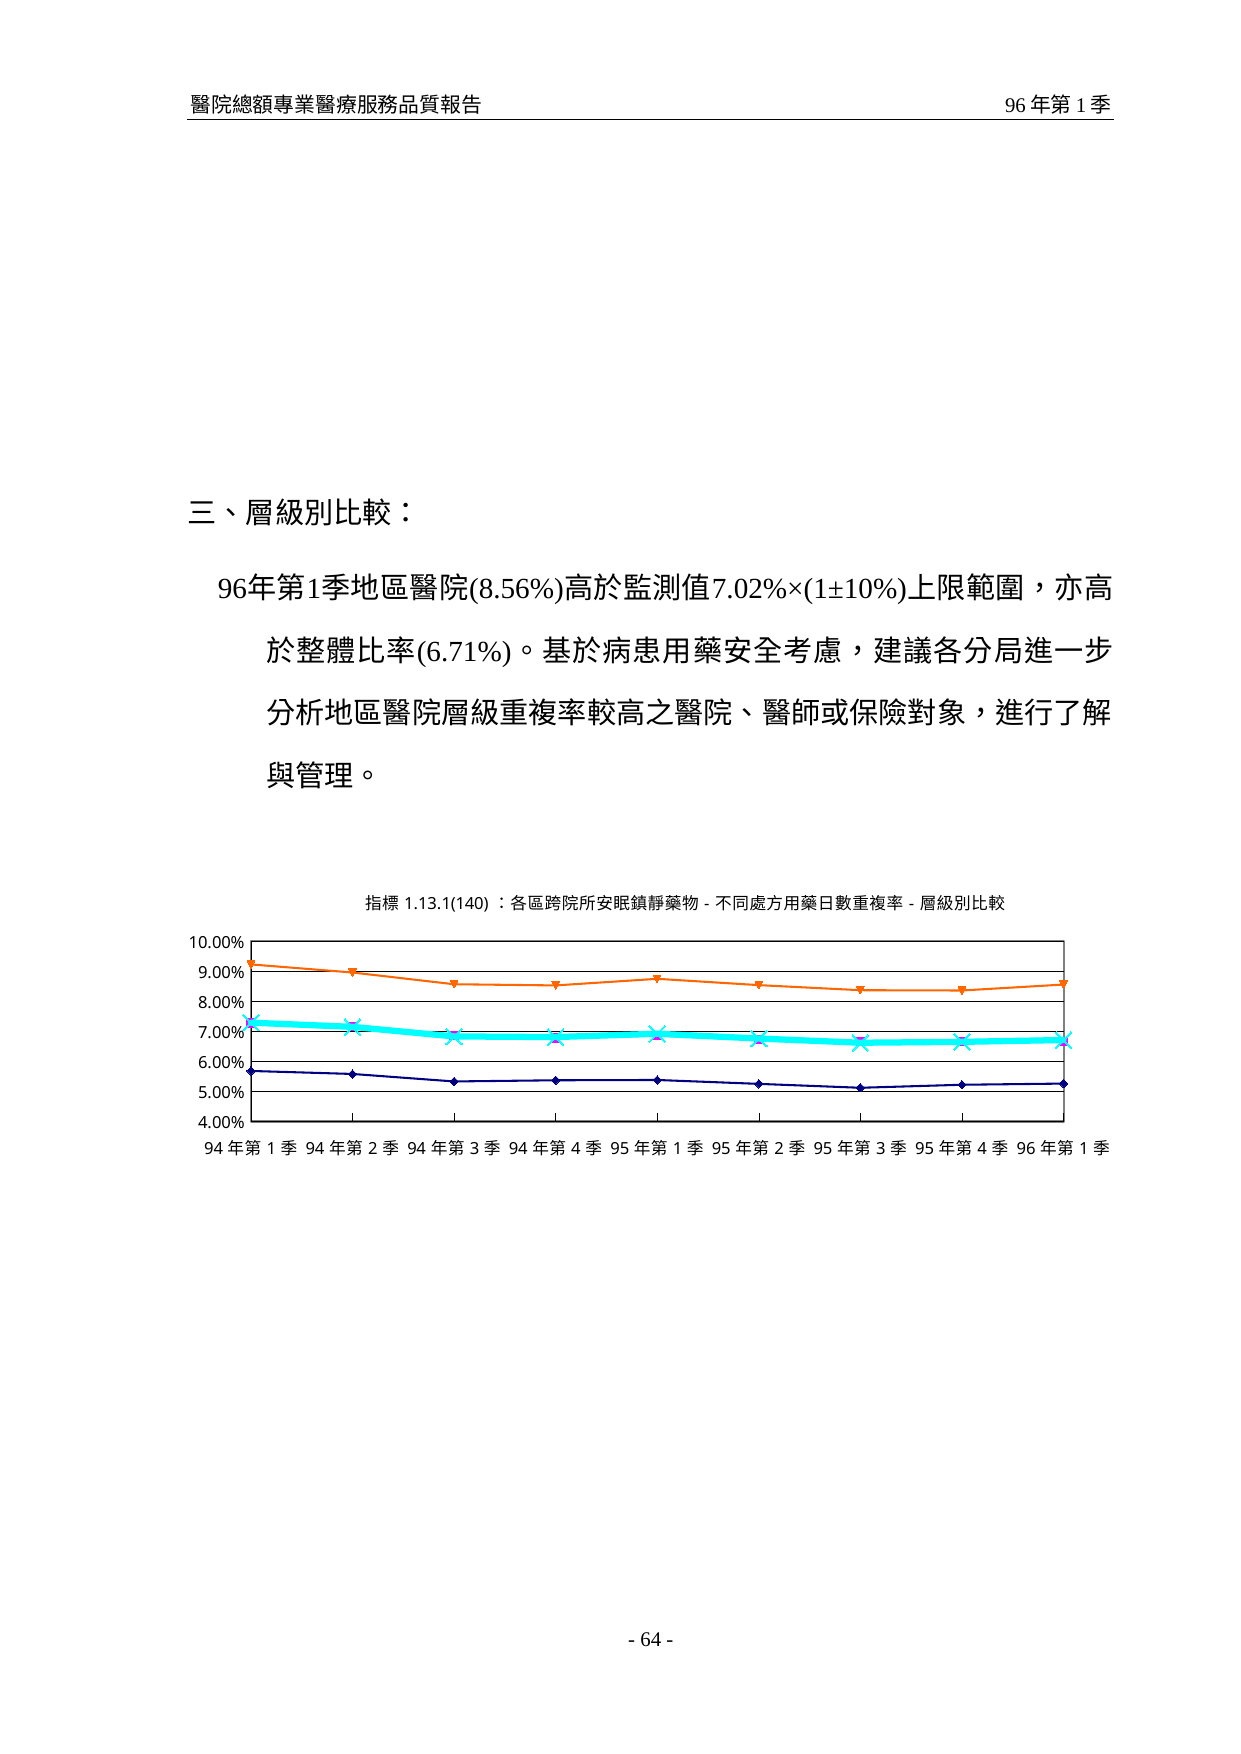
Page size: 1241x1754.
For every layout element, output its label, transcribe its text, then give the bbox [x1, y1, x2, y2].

text 96年第1季地區醫院(8.56%)高於監測值7.02%×(1±10%)上限範圍，亦高於整體比率(6.71%)。基於病患用藥安全考慮，建議各分局進一步分析地區醫院層級重複率較高之醫院、醫師或保險對象，進行了解與管理。 [187, 544, 1114, 794]
text 三、層級別比較： [187, 469, 1114, 532]
